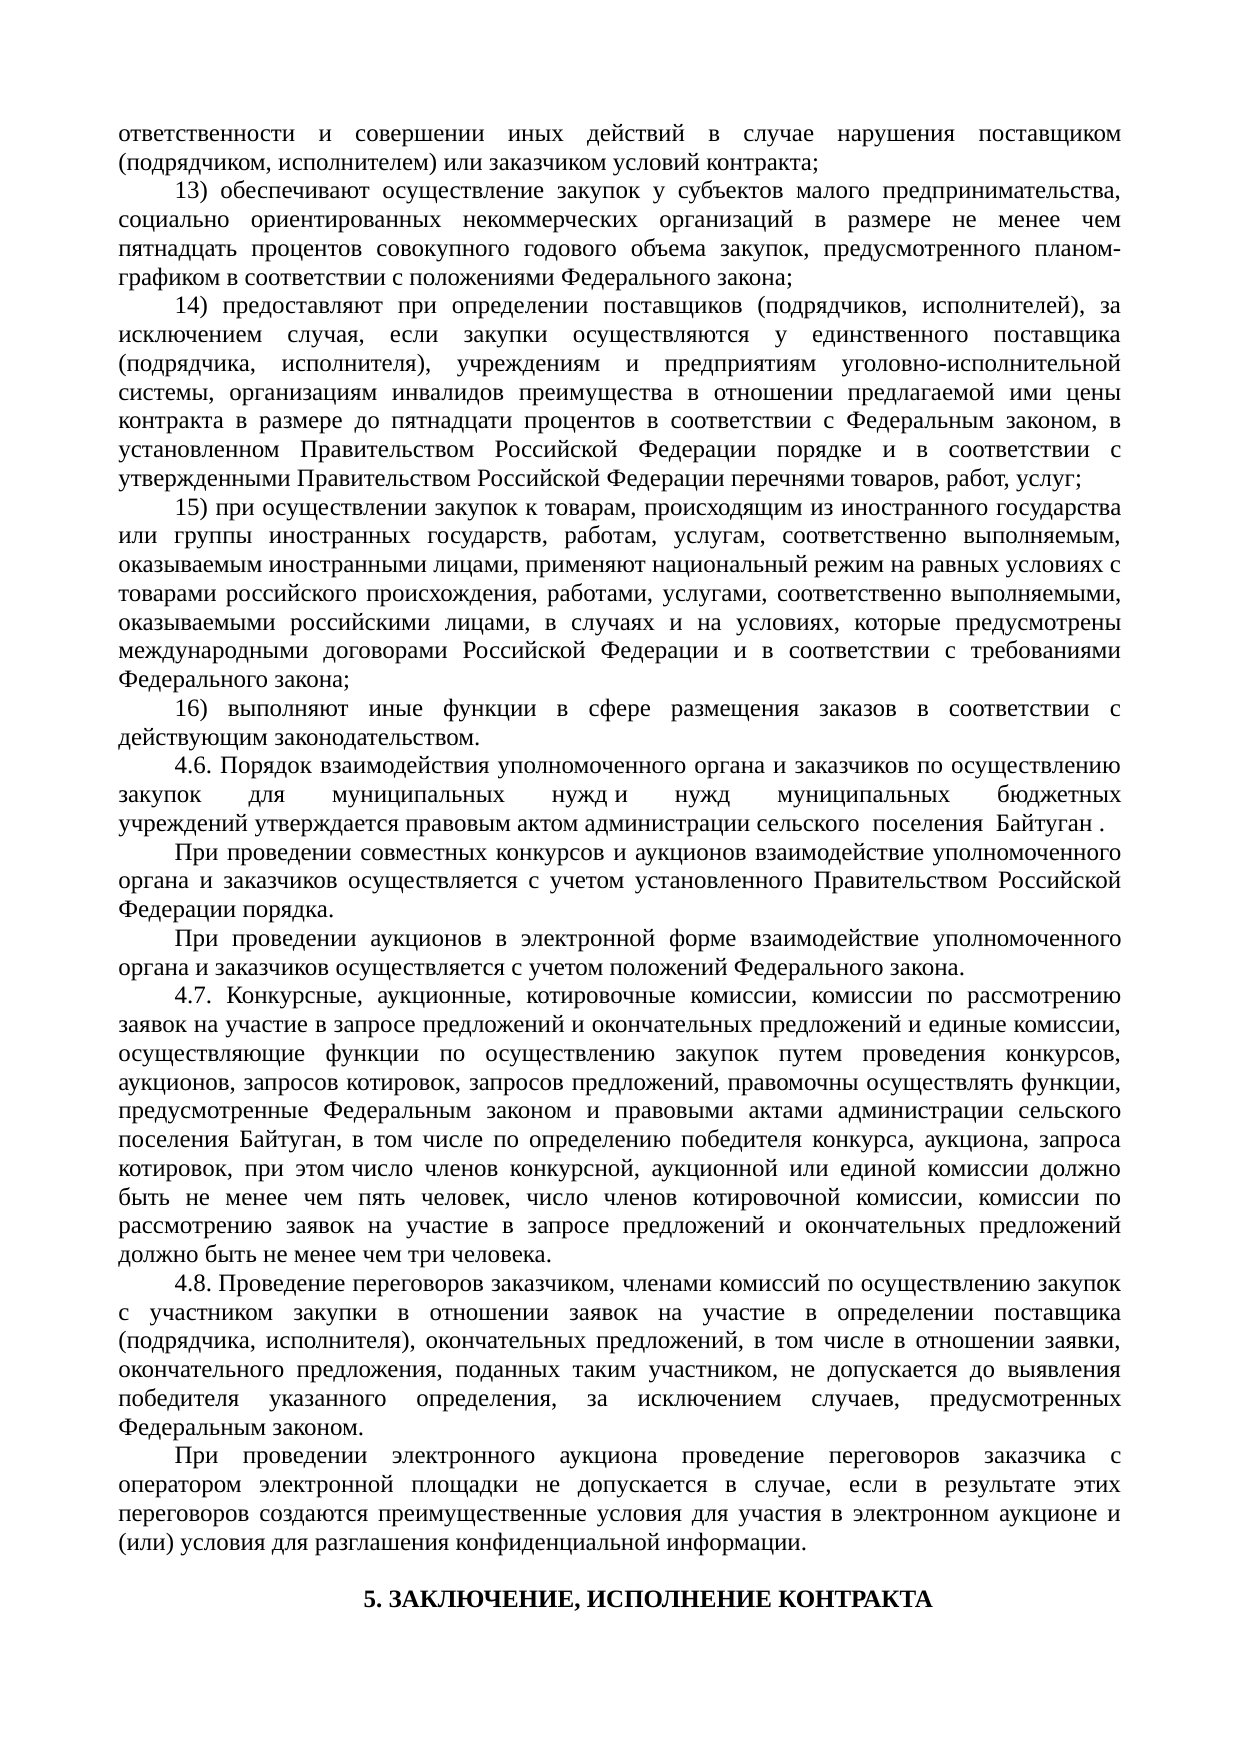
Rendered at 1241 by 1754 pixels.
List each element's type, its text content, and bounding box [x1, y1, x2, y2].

text 5. ЗАКЛЮЧЕНИЕ, ИСПОЛНЕНИЕ КОНТРАКТА [118, 1584, 1122, 1613]
text 16) выполняют иные функции в сфере размещения заказов в соответствии с действующим законодательством. [118, 693, 1122, 751]
text 4.6. Порядок взаимодействия уполномоченного органа и заказчиков по осуществлению закупок для муниципальных нужд и нужд муниципальных бюджетных учреждений утверждается правовым актом администрации сельского поселения Байтуган . [118, 751, 1122, 837]
text 14) предоставляют при определении поставщиков (подрядчиков, исполнителей), за исключением случая, если закупки осуществляются у единственного поставщика (подрядчика, исполнителя), учреждениям и предприятиям уголовно-исполнительной системы, организациям инвалидов преимущества в отношении предлагаемой ими цены контракта в размере до пятнадцати процентов в соответствии с Федеральным законом, в установленном Правительством Российской Федерации порядке и в соответствии с утвержденными Правительством Российской Федерации перечнями товаров, работ, услуг; [118, 291, 1122, 492]
text ответственности и совершении иных действий в случае нарушения поставщиком (подрядчиком, исполнителем) или заказчиком условий контракта; [118, 118, 1122, 176]
text При проведении аукционов в электронной форме взаимодействие уполномоченного органа и заказчиков осуществляется с учетом положений Федерального закона. [118, 923, 1122, 981]
text 4.7. Конкурсные, аукционные, котировочные комиссии, комиссии по рассмотрению заявок на участие в запросе предложений и окончательных предложений и единые комиссии, осуществляющие функции по осуществлению закупок путем проведения конкурсов, аукционов, запросов котировок, запросов предложений, правомочны осуществлять функции, предусмотренные Федеральным законом и правовыми актами администрации сельского поселения Байтуган, в том числе по определению победителя конкурса, аукциона, запроса котировок, при этом число членов конкурсной, аукционной или единой комиссии должно быть не менее чем пять человек, число членов котировочной комиссии, комиссии по рассмотрению заявок на участие в запросе предложений и окончательных предложений должно быть не менее чем три человека. [118, 981, 1122, 1268]
text При проведении совместных конкурсов и аукционов взаимодействие уполномоченного органа и заказчиков осуществляется с учетом установленного Правительством Российской Федерации порядка. [118, 837, 1122, 923]
text 13) обеспечивают осуществление закупок у субъектов малого предпринимательства, социально ориентированных некоммерческих организаций в размере не менее чем пятнадцать процентов совокупного годового объема закупок, предусмотренного планом-графиком в соответствии с положениями Федерального закона; [118, 176, 1122, 291]
text При проведении электронного аукциона проведение переговоров заказчика с оператором электронной площадки не допускается в случае, если в результате этих переговоров создаются преимущественные условия для участия в электронном аукционе и (или) условия для разглашения конфиденциальной информации. [118, 1441, 1122, 1556]
text 15) при осуществлении закупок к товарам, происходящим из иностранного государства или группы иностранных государств, работам, услугам, соответственно выполняемым, оказываемым иностранными лицами, применяют национальный режим на равных условиях с товарами российского происхождения, работами, услугами, соответственно выполняемыми, оказываемыми российскими лицами, в случаях и на условиях, которые предусмотрены международными договорами Российской Федерации и в соответствии с требованиями Федерального закона; [118, 492, 1122, 693]
text 4.8. Проведение переговоров заказчиком, членами комиссий по осуществлению закупок с участником закупки в отношении заявок на участие в определении поставщика (подрядчика, исполнителя), окончательных предложений, в том числе в отношении заявки, окончательного предложения, поданных таким участником, не допускается до выявления победителя указанного определения, за исключением случаев, предусмотренных Федеральным законом. [118, 1268, 1122, 1441]
